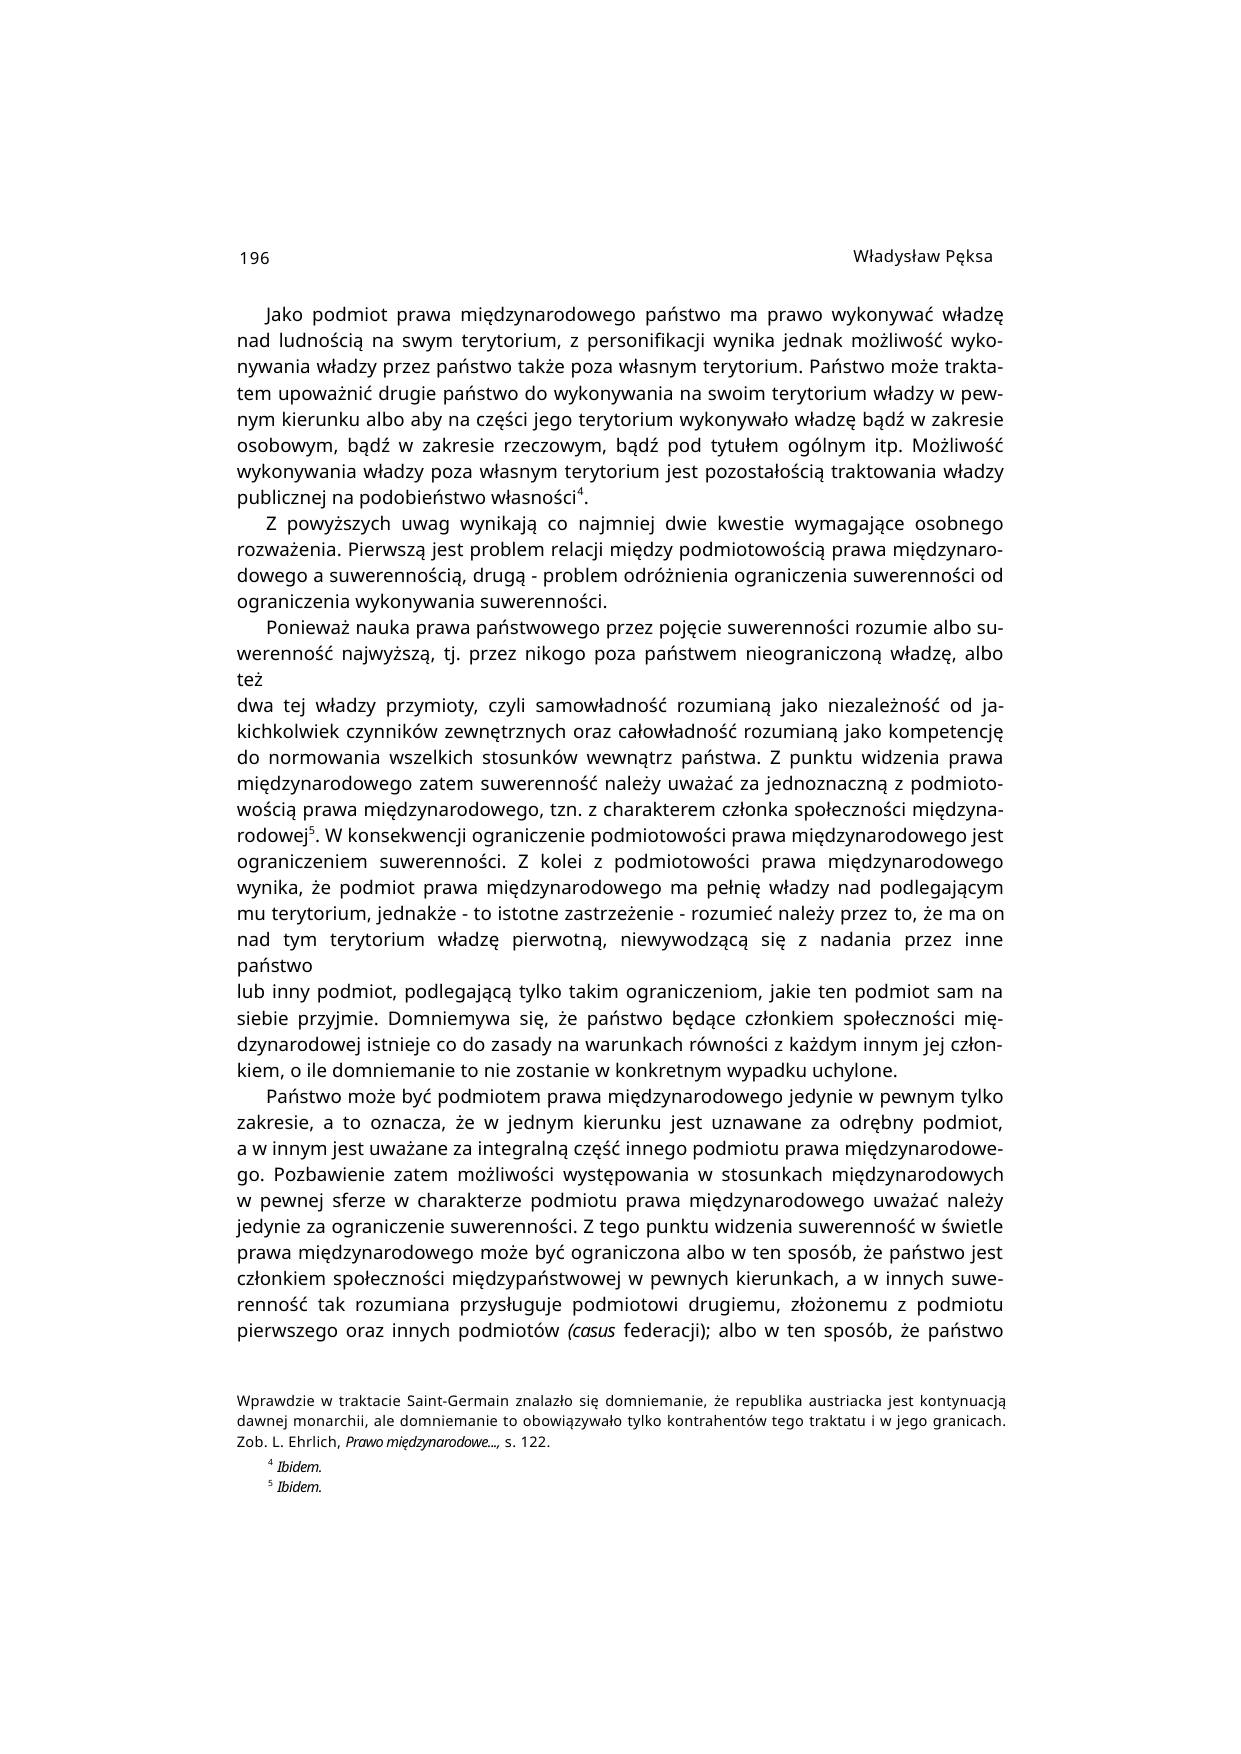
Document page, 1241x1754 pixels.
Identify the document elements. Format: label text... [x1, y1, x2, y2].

text Państwo może być podmiotem prawa międzynarodowego jedynie w pewnym tylko zakresie, a to oznacza, że w jednym kierunku jest uznawane za odrębny podmiot, a w innym jest uważane za integralną część innego podmiotu prawa międzynarodowe- go. Pozbawienie zatem możliwości występowania w stosunkach międzynarodowych w pewnej sferze w charakterze podmiotu prawa międzynarodowego uważać należy jedynie za ograniczenie suwerenności. Z tego punktu widzenia suwerenność w świetle prawa międzynarodowego może być ograniczona albo w ten sposób, że państwo jest członkiem społeczności międzypaństwowej w pewnych kierunkach, a w innych suwe- renność tak rozumiana przysługuje podmiotowi drugiemu, złożonemu z podmiotu pierwszego oraz innych podmiotów (casus federacji); albo w ten sposób, że państwo w pewnych kierunkach występuje jako członek społeczności międzypaństwowej, a w innych występuje w jego imieniu inne państwo, w skład którego pierwszy podmiot [237, 1082, 1005, 1348]
text Ponieważ nauka prawa państwowego przez pojęcie suwerenności rozumie albo su- werenność najwyższą, tj. przez nikogo poza państwem nieograniczoną władzę, albo też dwa tej władzy przymioty, czyli samowładność rozumianą jako niezależność od ja- kichkolwiek czynników zewnętrznych oraz całowładność rozumianą jako kompetencję do normowania wszelkich stosunków wewnątrz państwa. Z punktu widzenia prawa międzynarodowego zatem suwerenność należy uważać za jednoznaczną z podmioto- wością prawa międzynarodowego, tzn. z charakterem członka społeczności międzyna- rodowej5. W konsekwencji ograniczenie podmiotowości prawa międzynarodowego jest ograniczeniem suwerenności. Z kolei z podmiotowości prawa międzynarodowego wynika, że podmiot prawa międzynarodowego ma pełnię władzy nad podlegającym mu terytorium, jednakże - to istotne zastrzeżenie - rozumieć należy przez to, że ma on nad tym terytorium władzę pierwotną, niewywodzącą się z nadania przez inne państwo lub inny podmiot, podlegającą tylko takim ograniczeniom, jakie ten podmiot sam na siebie przyjmie. Domniemywa się, że państwo będące członkiem społeczności mię- dzynarodowej istnieje co do zasady na warunkach równości z każdym innym jej człon- kiem, o ile domniemanie to nie zostanie w konkretnym wypadku uchylone. [237, 613, 1005, 1082]
text Jako podmiot prawa międzynarodowego państwo ma prawo wykonywać władzę nad ludnością na swym terytorium, z personifikacji wynika jednak możliwość wyko- nywania władzy przez państwo także poza własnym terytorium. Państwo może trakta- tem upoważnić drugie państwo do wykonywania na swoim terytorium władzy w pew- nym kierunku albo aby na części jego terytorium wykonywało władzę bądź w zakresie osobowym, bądź w zakresie rzeczowym, bądź pod tytułem ogólnym itp. Możliwość wykonywania władzy poza własnym terytorium jest pozostałością traktowania władzy publicznej na podobieństwo własności4. [237, 301, 1005, 509]
text Wprawdzie w traktacie Saint-Germain znalazło się domniemanie, że republika austriacka jest kontynuacją dawnej monarchii, ale domniemanie to obowiązywało tylko kontrahentów tego traktatu i w jego granicach. Zob. L. Ehrlich, Prawo międzynarodowe..., s. 122. [237, 1390, 1008, 1451]
text Z powyższych uwag wynikają co najmniej dwie kwestie wymagające osobnego rozważenia. Pierwszą jest problem relacji między podmiotowością prawa międzynaro- dowego a suwerennością, drugą - problem odróżnienia ograniczenia suwerenności od ograniczenia wykonywania suwerenności. [237, 509, 1005, 613]
text 196 [239, 251, 270, 268]
text 4 Ibidem. [268, 1456, 1010, 1476]
text Władysław Pęksa [853, 249, 993, 266]
text 5 Ibidem. [268, 1476, 1010, 1497]
